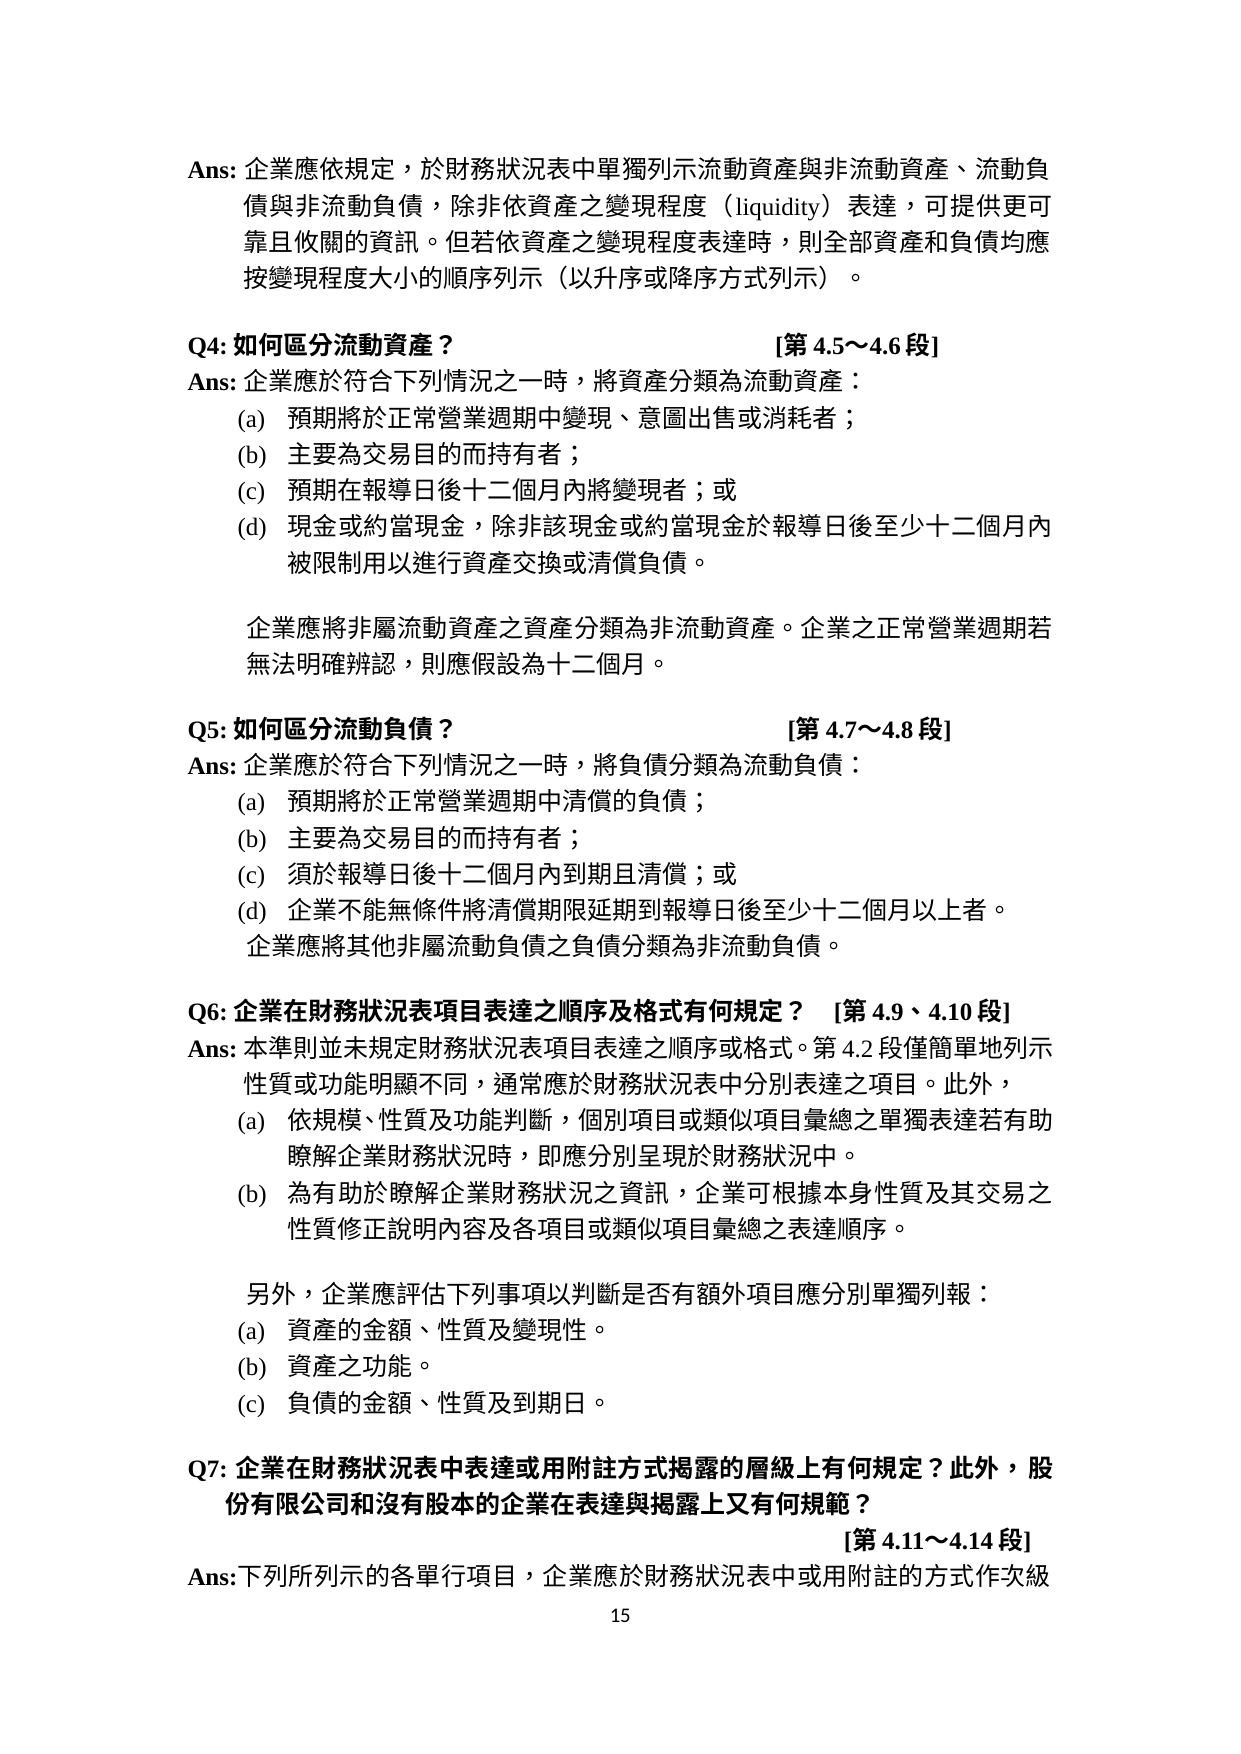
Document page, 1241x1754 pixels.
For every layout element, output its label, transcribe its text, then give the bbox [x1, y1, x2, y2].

text Ans: 本準則並未規定財務狀況表項目表達之順序或格式。第4.2段僅簡單地列示性質或功能明顯不同，通常應於財務狀況表中分別表達之項目。此外， [187, 1028, 1053, 1101]
text Ans: 企業應依規定，於財務狀況表中單獨列示流動資產與非流動資產、流動負債與非流動負債，除非依資產之變現程度（liquidity）表達，可提供更可靠且攸關的資訊。但若依資產之變現程度表達時，則全部資產和負債均應按變現程度大小的順序列示（以升序或降序方式列示）。 [187, 150, 1053, 295]
list 負債的金額、性質及到期日。 [237, 1383, 1053, 1419]
text Q5: 如何區分流動負債？ [第4.7～4.8段] [187, 709, 1053, 746]
text Q6: 企業在財務狀況表項目表達之順序及格式有何規定？ [第4.9、4.10段] [187, 992, 1053, 1028]
list 預期在報導日後十二個月內將變現者；或 [237, 471, 1053, 507]
text Q4: 如何區分流動資產？ [第4.5～4.6段] [187, 326, 1053, 362]
list 企業不能無條件將清償期限延期到報導日後至少十二個月以上者。 [237, 891, 1053, 927]
list 須於報導日後十二個月內到期且清償；或 [237, 854, 1053, 891]
text 企業應將非屬流動資產之資產分類為非流動資產。企業之正常營業週期若無法明確辨認，則應假設為十二個月。 [246, 608, 1053, 681]
list 為有助於瞭解企業財務狀況之資訊，企業可根據本身性質及其交易之性質修正說明內容及各項目或類似項目彙總之表達順序。 [237, 1173, 1053, 1246]
list 依規模、性質及功能判斷，個別項目或類似項目彙總之單獨表達若有助瞭解企業財務狀況時，即應分別呈現於財務狀況中。 [237, 1101, 1053, 1173]
text Ans: 企業應於符合下列情況之一時，將資產分類為流動資產： [187, 362, 1053, 398]
list 主要為交易目的而持有者； [237, 818, 1053, 854]
text Q7: 企業在財務狀況表中表達或用附註方式揭露的層級上有何規定？此外，股份有限公司和沒有股本的企業在表達與揭露上又有何規範？ [187, 1448, 1053, 1521]
list 現金或約當現金，除非該現金或約當現金於報導日後至少十二個月內，被限制用以進行資產交換或清償負債。 [237, 507, 1053, 579]
list 資產的金額、性質及變現性。 [237, 1311, 1053, 1347]
text 企業應將其他非屬流動負債之負債分類為非流動負債。 [237, 927, 1053, 963]
text Ans: 企業應於符合下列情況之一時，將負債分類為流動負債： [187, 746, 1053, 782]
list 預期將於正常營業週期中變現、意圖出售或消耗者； [237, 398, 1053, 434]
text Ans:下列所列示的各單行項目，企業應於財務狀況表中或用附註的方式作次級 [187, 1557, 1053, 1593]
text [第4.11～4.14段] [187, 1521, 1053, 1557]
list 主要為交易目的而持有者； [237, 434, 1053, 471]
list 資產之功能。 [237, 1347, 1053, 1383]
list 預期將於正常營業週期中清償的負債； [237, 782, 1053, 818]
text 另外，企業應評估下列事項以判斷是否有額外項目應分別單獨列報： [237, 1274, 1053, 1311]
